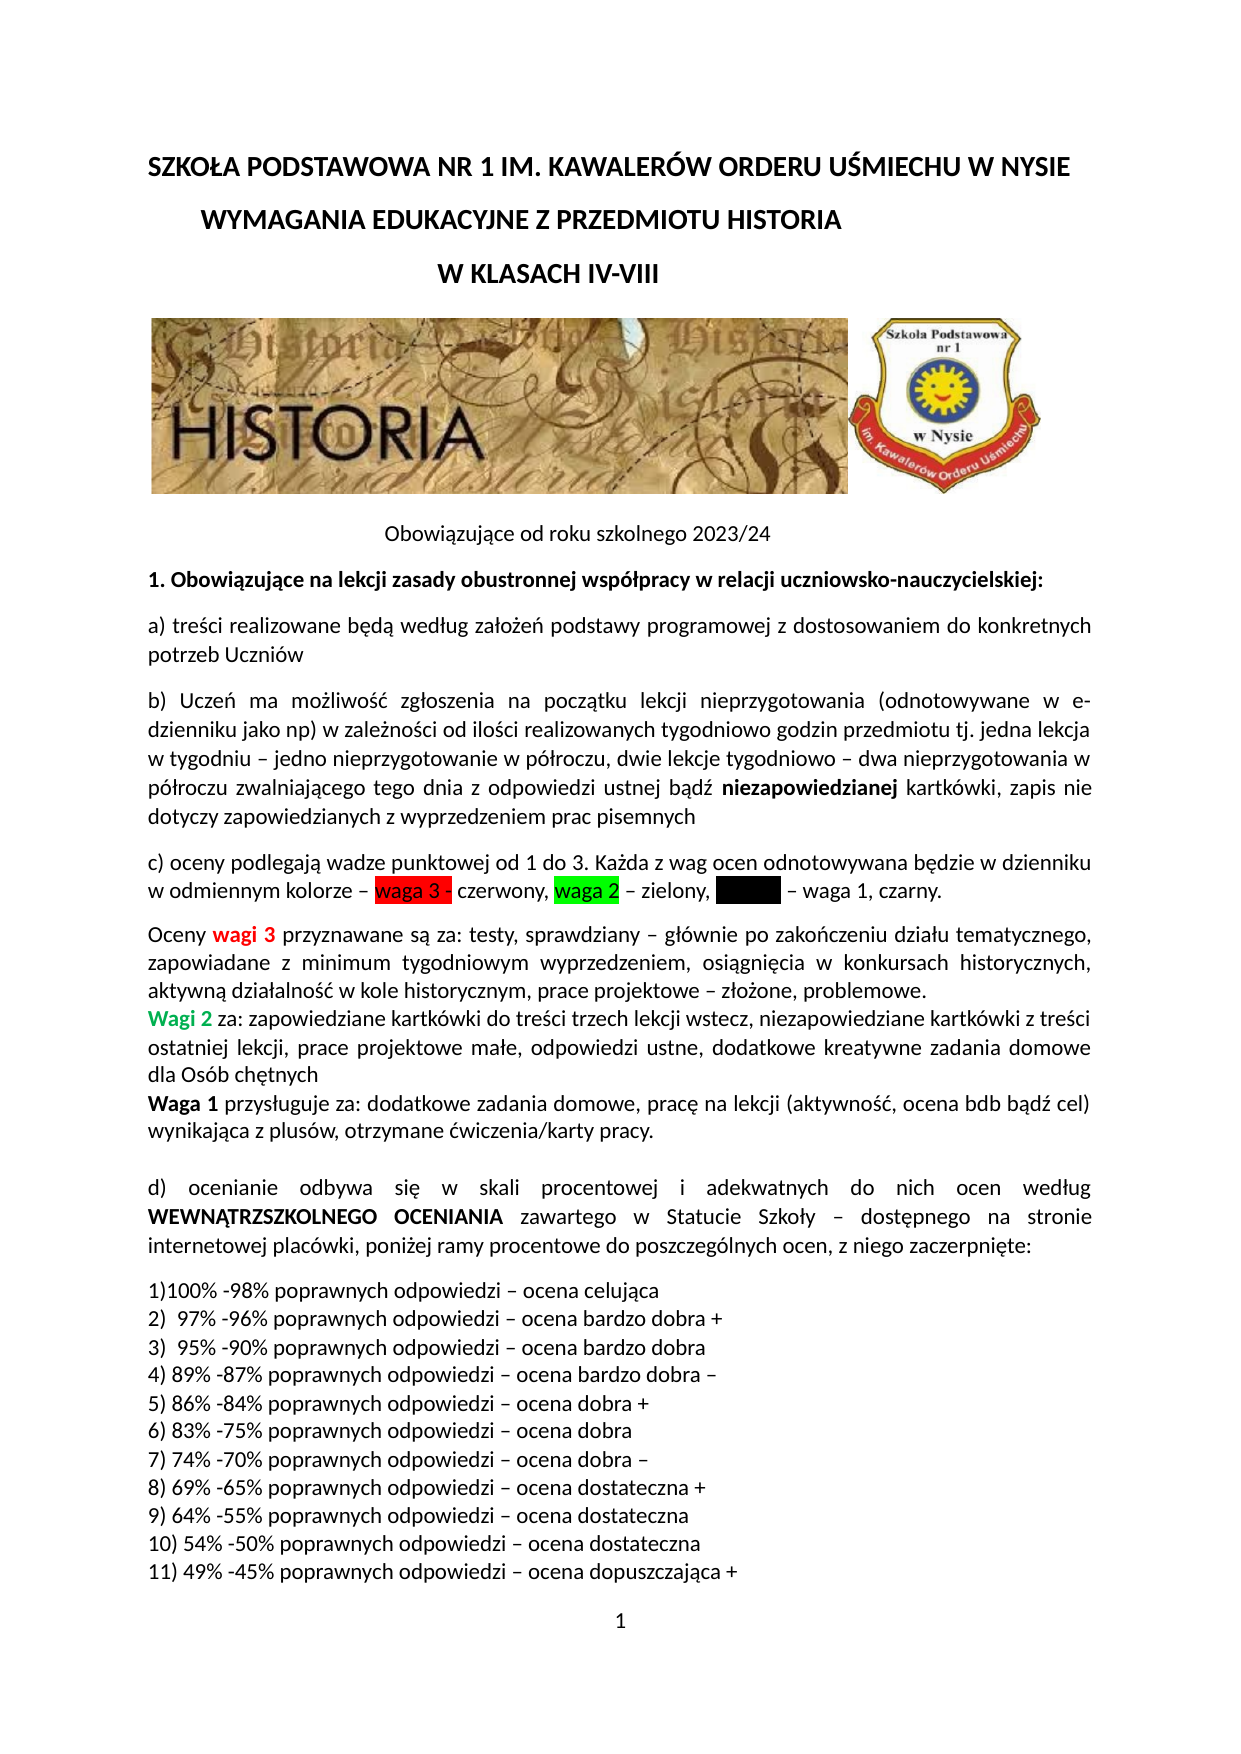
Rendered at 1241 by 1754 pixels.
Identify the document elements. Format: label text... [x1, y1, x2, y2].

text 2) 97% -96% poprawnych odpowiedzi – ocena bardzo dobra + [148, 1304, 1093, 1333]
text b) Uczeń ma możliwość zgłoszenia na początku lekcji nieprzygotowania (odnotowywane w e-dzienniku jako np) w zależności od ilości realizowanych tygodniowo godzin przedmiotu tj. jedna lekcja w tygodniu – jedno nieprzygotowanie w półroczu, dwie lekcje tygodniowo – dwa nieprzygotowania w półroczu zwalniającego tego dnia z odpowiedzi ustnej bądź niezapowiedzianej kartkówki, zapis nie dotyczy zapowiedzianych z wyprzedzeniem prac pisemnych [148, 686, 1093, 830]
text d) ocenianie odbywa się w skali procentowej i adekwatnych do nich ocen według WEWNĄTRZSZKOLNEGO OCENIANIA zawartego w Statucie Szkoły – dostępnego na stronie internetowej placówki, poniżej ramy procentowe do poszczególnych ocen, z niego zaczerpnięte: [148, 1173, 1093, 1259]
text SZKOŁA PODSTAWOWA NR 1 IM. KAWALERÓW ORDERU UŚMIECHU W NYSIE [148, 148, 1093, 183]
text WYMAGANIA EDUKACYJNE Z PRZEDMIOTU HISTORIA [148, 201, 1093, 237]
text Obowiązujące od roku szkolnego 2023/24 [148, 519, 1093, 548]
text a) treści realizowane będą według założeń podstawy programowej z dostosowaniem do konkretnych potrzeb Uczniów [148, 611, 1093, 668]
text 1)100% -98% poprawnych odpowiedzi – ocena celująca [148, 1277, 1093, 1304]
text 9) 64% -55% poprawnych odpowiedzi – ocena dostateczna [148, 1501, 1093, 1529]
text 8) 69% -65% poprawnych odpowiedzi – ocena dostateczna + [148, 1473, 1093, 1501]
text Oceny wagi 3 przyznawane są za: testy, sprawdziany – głównie po zakończeniu działu tematycznego, zapowiadane z minimum tygodniowym wyprzedzeniem, osiągnięcia w konkursach historycznych, aktywną działalność w kole historycznym, prace projektowe – złożone, problemowe. [148, 921, 1093, 1004]
text W KLASACH IV-VIII [148, 255, 1093, 291]
text 10) 54% -50% poprawnych odpowiedzi – ocena dostateczna [148, 1529, 1093, 1557]
text 3) 95% -90% poprawnych odpowiedzi – ocena bardzo dobra [148, 1333, 1093, 1361]
text 11) 49% -45% poprawnych odpowiedzi – ocena dopuszczająca + [148, 1557, 1093, 1585]
text 4) 89% -87% poprawnych odpowiedzi – ocena bardzo dobra – [148, 1361, 1093, 1389]
text Wagi 2 za: zapowiedziane kartkówki do treści trzech lekcji wstecz, niezapowiedziane kartkówki z treści ostatniej lekcji, prace projektowe małe, odpowiedzi ustne, dodatkowe kreatywne zadania domowe dla Osób chętnych [148, 1004, 1093, 1089]
text 6) 83% -75% poprawnych odpowiedzi – ocena dobra [148, 1417, 1093, 1445]
text Waga 1 przysługuje za: dodatkowe zadania domowe, pracę na lekcji (aktywność, ocena bdb bądź cel) wynikająca z plusów, otrzymane ćwiczenia/karty pracy. [148, 1089, 1093, 1145]
text 1. Obowiązujące na lekcji zasady obustronnej współpracy w relacji uczniowsko-nauczycielskiej: [148, 565, 1093, 593]
text 5) 86% -84% poprawnych odpowiedzi – ocena dobra + [148, 1389, 1093, 1417]
text c) oceny podlegają wadze punktowej od 1 do 3. Każda z wag ocen odnotowywana będzie w dzienniku w odmiennym kolorze – waga 3 - czerwony, waga 2 – zielony, waga 1 – waga 1, czarny. [148, 848, 1093, 904]
text 7) 74% -70% poprawnych odpowiedzi – ocena dobra – [148, 1445, 1093, 1473]
